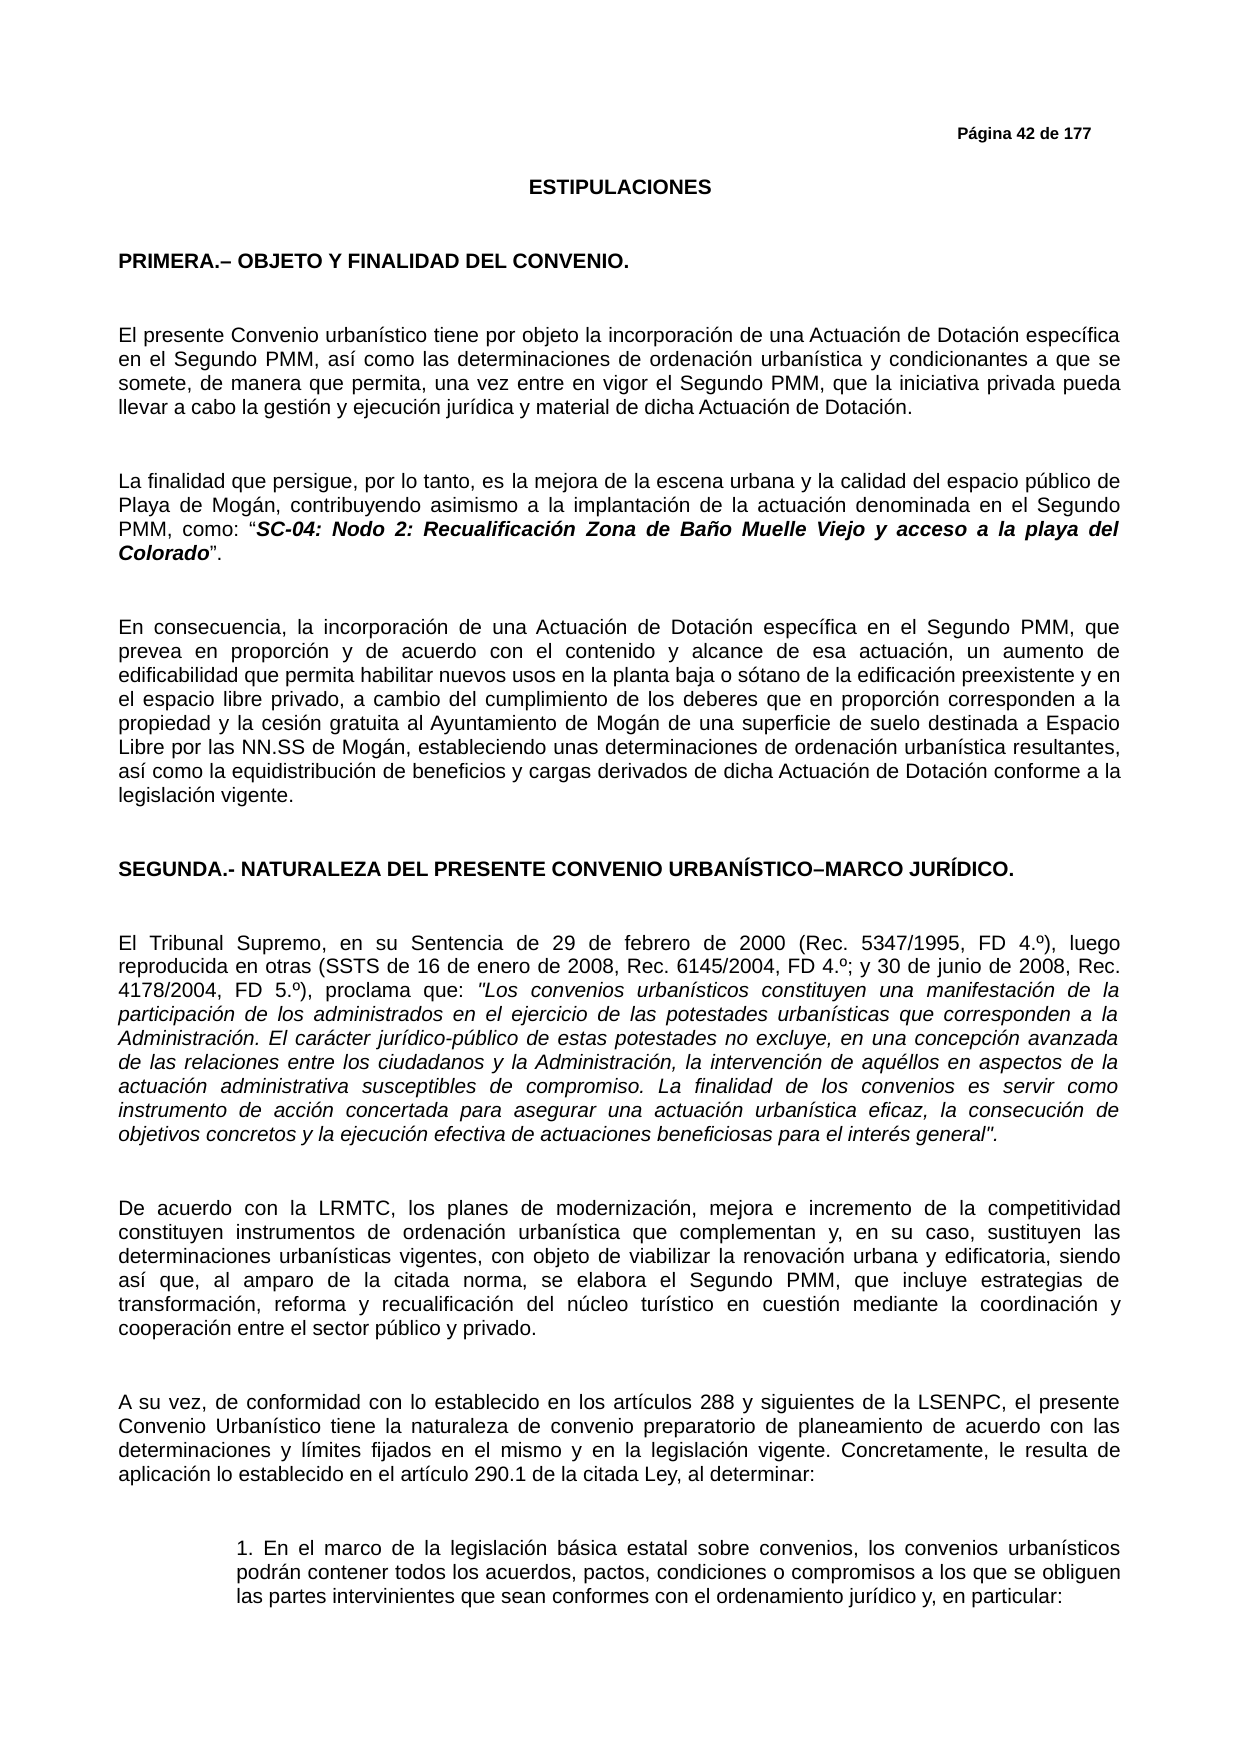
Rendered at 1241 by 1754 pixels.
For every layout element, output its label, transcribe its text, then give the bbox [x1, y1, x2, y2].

text El presente Convenio urbanístico tiene por objeto la incorporación de una Actuación de Dotación específica en el Segundo PMM, así como las determinaciones de ordenación urbanística y condicionantes a que se somete, de manera que permita, una vez entre en vigor el Segundo PMM, que la iniciativa privada pueda llevar a cabo la gestión y ejecución jurídica y material de dicha Actuación de Dotación. [118, 323, 1122, 419]
text En consecuencia, la incorporación de una Actuación de Dotación específica en el Segundo PMM, que prevea en proporción y de acuerdo con el contenido y alcance de esa actuación, un aumento de edificabilidad que permita habilitar nuevos usos en la planta baja o sótano de la edificación preexistente y en el espacio libre privado, a cambio del cumplimiento de los deberes que en proporción corresponden a la propiedad y la cesión gratuita al Ayuntamiento de Mogán de una superficie de suelo destinada a Espacio Libre por las NN.SS de Mogán, estableciendo unas determinaciones de ordenación urbanística resultantes, así como la equidistribución de beneficios y cargas derivados de dicha Actuación de Dotación conforme a la legislación vigente. [118, 615, 1122, 806]
text La finalidad que persigue, por lo tanto, es la mejora de la escena urbana y la calidad del espacio público de Playa de Mogán, contribuyendo asimismo a la implantación de la actuación denominada en el Segundo PMM, como: “SC-04: Nodo 2: Recualificación Zona de Baño Muelle Viejo y acceso a la playa del Colorado”. [118, 469, 1122, 565]
text De acuerdo con la LRMTC, los planes de modernización, mejora e incremento de la competitividad constituyen instrumentos de ordenación urbanística que complementan y, en su caso, sustituyen las determinaciones urbanísticas vigentes, con objeto de viabilizar la renovación urbana y edificatoria, siendo así que, al amparo de la citada norma, se elabora el Segundo PMM, que incluye estrategias de transformación, reforma y recualificación del núcleo turístico en cuestión mediante la coordinación y cooperación entre el sector público y privado. [118, 1196, 1122, 1340]
text El Tribunal Supremo, en su Sentencia de 29 de febrero de 2000 (Rec. 5347/1995, FD 4.º), luego reproducida en otras (SSTS de 16 de enero de 2008, Rec. 6145/2004, FD 4.º; y 30 de junio de 2008, Rec. 4178/2004, FD 5.º), proclama que: "Los convenios urbanísticos constituyen una manifestación de la participación de los administrados en el ejercicio de las potestades urbanísticas que corresponden a la Administración. El carácter jurídico-público de estas potestades no excluye, en una concepción avanzada de las relaciones entre los ciudadanos y la Administración, la intervención de aquéllos en aspectos de la actuación administrativa susceptibles de compromiso. La finalidad de los convenios es servir como instrumento de acción concertada para asegurar una actuación urbanística eficaz, la consecución de objetivos concretos y la ejecución efectiva de actuaciones beneficiosas para el interés general". [118, 930, 1122, 1146]
text A su vez, de conformidad con lo establecido en los artículos 288 y siguientes de la LSENPC, el presente Convenio Urbanístico tiene la naturaleza de convenio preparatorio de planeamiento de acuerdo con las determinaciones y límites fijados en el mismo y en la legislación vigente. Concretamente, le resulta de aplicación lo establecido en el artículo 290.1 de la citada Ley, al determinar: [118, 1390, 1122, 1486]
text ESTIPULACIONES [118, 175, 1122, 199]
text 1. En el marco de la legislación básica estatal sobre convenios, los convenios urbanísticos podrán contener todos los acuerdos, pactos, condiciones o compromisos a los que se obliguen las partes intervinientes que sean conformes con el ordenamiento jurídico y, en particular: [236, 1536, 1122, 1607]
text PRIMERA.– OBJETO Y FINALIDAD DEL CONVENIO. [118, 249, 1122, 273]
text SEGUNDA.- NATURALEZA DEL PRESENTE CONVENIO URBANÍSTICO–MARCO JURÍDICO. [118, 856, 1122, 880]
